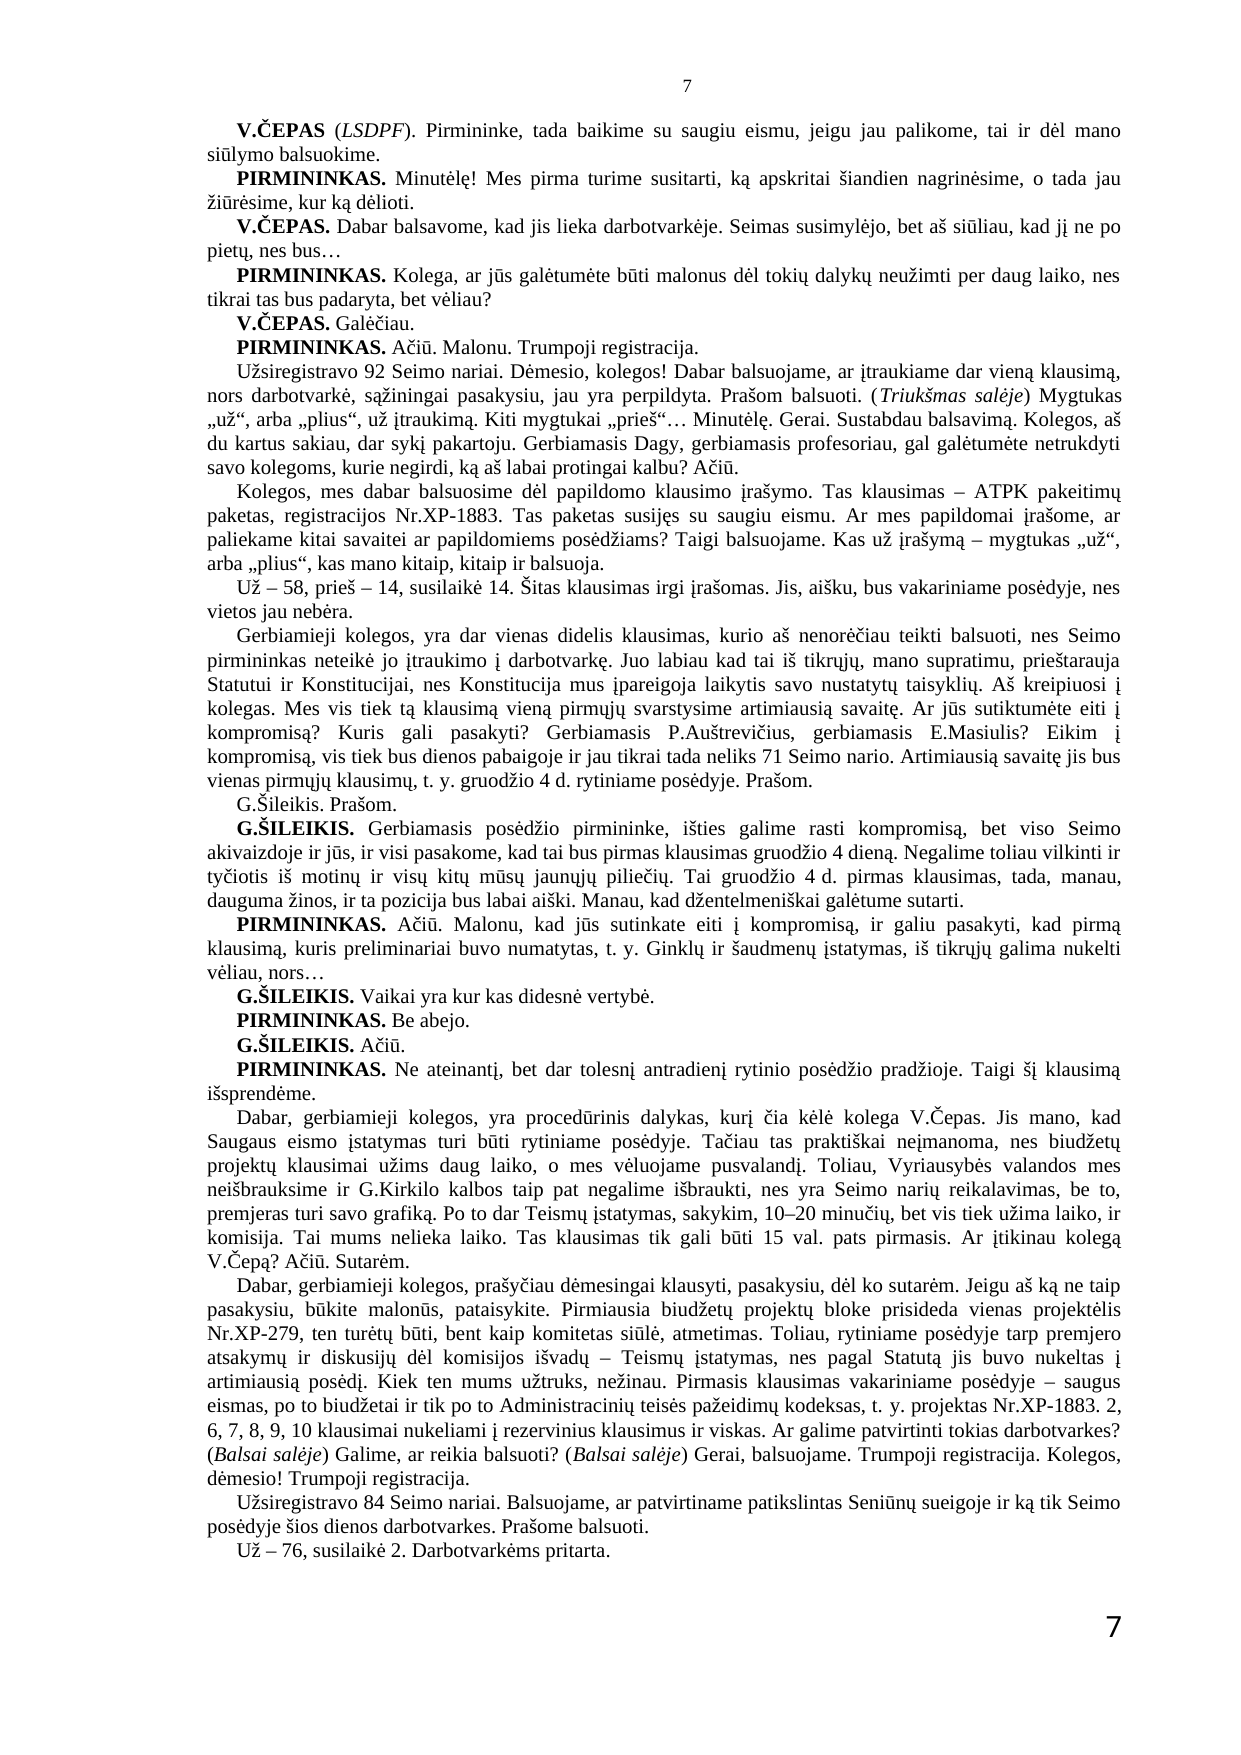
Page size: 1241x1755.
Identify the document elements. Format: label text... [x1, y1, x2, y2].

text G.ŠILEIKIS. Ačiū. [207, 1032, 1122, 1057]
text PIRMININKAS. Be abejo. [207, 1008, 1122, 1032]
text V.ČEPAS. Dabar balsavome, kad jis lieka darbotvarkėje. Seimas susimylėjo, bet aš siūliau, kad jį ne po pietų, nes bus… [207, 214, 1122, 262]
text PIRMININKAS. Kolega, ar jūs galėtumėte būti malonus dėl tokių dalykų neužimti per daug laiko, nes tikrai tas bus padaryta, bet vėliau? [207, 262, 1122, 311]
text Gerbiamieji kolegos, yra dar vienas didelis klausimas, kurio aš nenorėčiau teikti balsuoti, nes Seimo pirmininkas neteikė jo įtraukimo į darbotvarkę. Juo labiau kad tai iš tikrųjų, mano supratimu, prieštarauja Statutui ir Konstitucijai, nes Konstitucija mus įpareigoja laikytis savo nustatytų taisyklių. Aš kreipiuosi į kolegas. Mes vis tiek tą klausimą vieną pirmųjų svarstysime artimiausią savaitę. Ar jūs sutiktumėte eiti į kompromisą? Kuris gali pasakyti? Gerbiamasis P.Auštrevičius, gerbiamasis E.Masiulis? Eikim į kompromisą, vis tiek bus dienos pabaigoje ir jau tikrai tada neliks 71 Seimo nario. Artimiausią savaitę jis bus vienas pirmųjų klausimų, t. y. gruodžio 4 d. rytiniame posėdyje. Prašom. [207, 623, 1122, 792]
text V.ČEPAS. Galėčiau. [207, 311, 1122, 335]
text Už – 58, prieš – 14, susilaikė 14. Šitas klausimas irgi įrašomas. Jis, aišku, bus vakariniame posėdyje, nes vietos jau nebėra. [207, 575, 1122, 623]
text Dabar, gerbiamieji kolegos, yra procedūrinis dalykas, kurį čia kėlė kolega V.Čepas. Jis mano, kad Saugaus eismo įstatymas turi būti rytiniame posėdyje. Tačiau tas praktiškai neįmanoma, nes biudžetų projektų klausimai užims daug laiko, o mes vėluojame pusvalandį. Toliau, Vyriausybės valandos mes neišbrauksime ir G.Kirkilo kalbos taip pat negalime išbraukti, nes yra Seimo narių reikalavimas, be to, premjeras turi savo grafiką. Po to dar Teismų įstatymas, sakykim, 10–20 minučių, bet vis tiek užima laiko, ir komisija. Tai mums nelieka laiko. Tas klausimas tik gali būti 15 val. pats pirmasis. Ar įtikinau kolegą V.Čepą? Ačiū. Sutarėm. [207, 1105, 1122, 1273]
text G.Šileikis. Prašom. [207, 792, 1122, 816]
text PIRMININKAS. Minutėlę! Mes pirma turime susitarti, ką apskritai šiandien nagrinėsime, o tada jau žiūrėsime, kur ką dėlioti. [207, 166, 1122, 214]
text Už – 76, susilaikė 2. Darbotvarkėms pritarta. [207, 1538, 1122, 1562]
text Užsiregistravo 84 Seimo nariai. Balsuojame, ar patvirtiname patikslintas Seniūnų sueigoje ir ką tik Seimo posėdyje šios dienos darbotvarkes. Prašome balsuoti. [207, 1490, 1122, 1538]
text PIRMININKAS. Ačiū. Malonu. Trumpoji registracija. [207, 335, 1122, 359]
text G.ŠILEIKIS. Vaikai yra kur kas didesnė vertybė. [207, 984, 1122, 1008]
text Kolegos, mes dabar balsuosime dėl papildomo klausimo įrašymo. Tas klausimas – ATPK pakeitimų paketas, registracijos Nr.XP-1883. Tas paketas susijęs su saugiu eismu. Ar mes papildomai įrašome, ar paliekame kitai savaitei ar papildomiems posėdžiams? Taigi balsuojame. Kas už įrašymą – mygtukas „už“, arba „plius“, kas mano kitaip, kitaip ir balsuoja. [207, 479, 1122, 575]
text PIRMININKAS. Ne ateinantį, bet dar tolesnį antradienį rytinio posėdžio pradžioje. Taigi šį klausimą išsprendėme. [207, 1057, 1122, 1105]
text Dabar, gerbiamieji kolegos, prašyčiau dėmesingai klausyti, pasakysiu, dėl ko sutarėm. Jeigu aš ką ne taip pasakysiu, būkite malonūs, pataisykite. Pirmiausia biudžetų projektų bloke prisideda vienas projektėlis Nr.XP-279, ten turėtų būti, bent kaip komitetas siūlė, atmetimas. Toliau, rytiniame posėdyje tarp premjero atsakymų ir diskusijų dėl komisijos išvadų – Teismų įstatymas, nes pagal Statutą jis buvo nukeltas į artimiausią posėdį. Kiek ten mums užtruks, nežinau. Pirmasis klausimas vakariniame posėdyje – saugus eismas, po to biudžetai ir tik po to Administracinių teisės pažeidimų kodeksas, t. y. projektas Nr.XP-1883. 2, 6, 7, 8, 9, 10 klausimai nukeliami į rezervinius klausimus ir viskas. Ar galime patvirtinti tokias darbotvarkes? (Balsai salėje) Galime, ar reikia balsuoti? (Balsai salėje) Gerai, balsuojame. Trumpoji registracija. Kolegos, dėmesio! Trumpoji registracija. [207, 1273, 1122, 1490]
text G.ŠILEIKIS. Gerbiamasis posėdžio pirmininke, išties galime rasti kompromisą, bet viso Seimo akivaizdoje ir jūs, ir visi pasakome, kad tai bus pirmas klausimas gruodžio 4 dieną. Negalime toliau vilkinti ir tyčiotis iš motinų ir visų kitų mūsų jaunųjų piliečių. Tai gruodžio 4 d. pirmas klausimas, tada, manau, dauguma žinos, ir ta pozicija bus labai aiški. Manau, kad džentelmeniškai galėtume sutarti. [207, 816, 1122, 912]
text PIRMININKAS. Ačiū. Malonu, kad jūs sutinkate eiti į kompromisą, ir galiu pasakyti, kad pirmą klausimą, kuris preliminariai buvo numatytas, t. y. Ginklų ir šaudmenų įstatymas, iš tikrųjų galima nukelti vėliau, nors… [207, 912, 1122, 984]
text V.ČEPAS (LSDPF). Pirmininke, tada baikime su saugiu eismu, jeigu jau palikome, tai ir dėl mano siūlymo balsuokime. [207, 118, 1122, 166]
text Užsiregistravo 92 Seimo nariai. Dėmesio, kolegos! Dabar balsuojame, ar įtraukiame dar vieną klausimą, nors darbotvarkė, sąžiningai pasakysiu, jau yra perpildyta. Prašom balsuoti. (Triukšmas salėje) Mygtukas „už“, arba „plius“, už įtraukimą. Kiti mygtukai „prieš“… Minutėlę. Gerai. Sustabdau balsavimą. Kolegos, aš du kartus sakiau, dar sykį pakartoju. Gerbiamasis Dagy, gerbiamasis profesoriau, gal galėtumėte netrukdyti savo kolegoms, kurie negirdi, ką aš labai protingai kalbu? Ačiū. [207, 359, 1122, 479]
